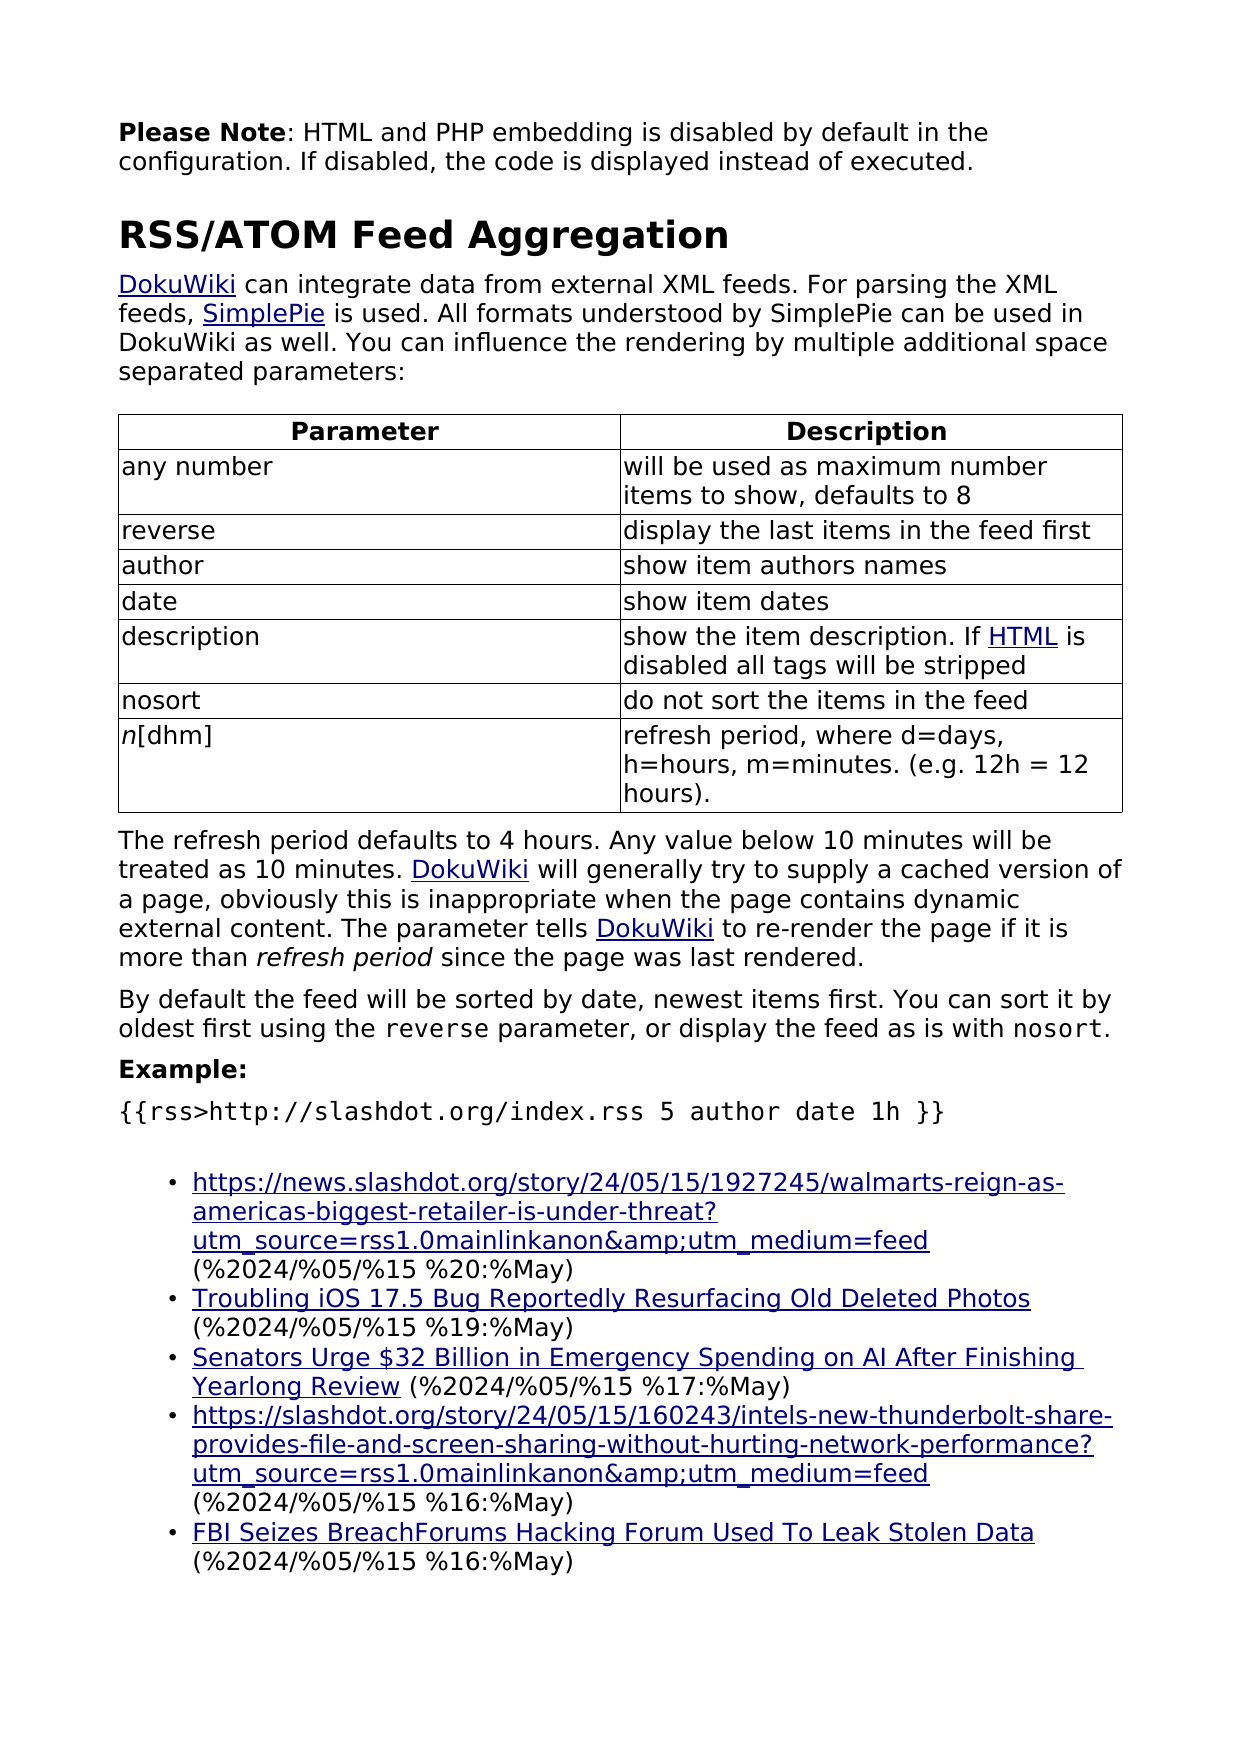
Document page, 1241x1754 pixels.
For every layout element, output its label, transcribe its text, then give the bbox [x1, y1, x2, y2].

text {{rss>http://slashdot.org/index.rss 5 author date 1h }} [118, 1097, 1122, 1126]
table_cell reverse [119, 515, 620, 548]
text Example: [118, 1056, 1122, 1085]
text The refresh period defaults to 4 hours. Any value below 10 minutes will be treated as 10 minutes. DokuWiki will generally try to supply a cached version of a page, obviously this is inappropriate when the page contains dynamic external content. The parameter tells DokuWiki to re-render the page if it is more than refresh period since the page was last rendered. [118, 826, 1122, 972]
list https://slashdot.org/story/24/05/15/160243/intels-new-thunderbolt-share-provides-file-and-screen-sharing-without-hurting-network-performance?utm_source=rss1.0mainlinkanon&amp;utm_medium=feed (%2024/%05/%15 %16:%May) [177, 1401, 1122, 1518]
list https://news.slashdot.org/story/24/05/15/1927245/walmarts-reign-as-americas-biggest-retailer-is-under-threat?utm_source=rss1.0mainlinkanon&amp;utm_medium=feed (%2024/%05/%15 %20:%May) [177, 1168, 1122, 1284]
table_cell refresh period, where d=days, h=hours, m=minutes. (e.g. 12h = 12 hours). [621, 719, 1122, 812]
table_cell any number [119, 450, 620, 513]
table_header Parameter [119, 415, 620, 449]
list FBI Seizes BreachForums Hacking Forum Used To Leak Stolen Data (%2024/%05/%15 %16:%May) [177, 1518, 1122, 1576]
table_cell description [119, 620, 620, 683]
list Senators Urge $32 Billion in Emergency Spending on AI After Finishing Yearlong Review (%2024/%05/%15 %17:%May) [177, 1343, 1122, 1401]
text DokuWiki can integrate data from external XML feeds. For parsing the XML feeds, SimplePie is used. All formats understood by SimplePie can be used in DokuWiki as well. You can influence the rendering by multiple additional space separated parameters: [118, 270, 1122, 387]
list Troubling iOS 17.5 Bug Reportedly Resurfacing Old Deleted Photos (%2024/%05/%15 %19:%May) [177, 1284, 1122, 1343]
table_cell do not sort the items in the feed [621, 684, 1122, 718]
subtitle RSS/ATOM Feed Aggregation [118, 214, 1122, 258]
table_cell show item dates [621, 585, 1122, 619]
table_cell show the item description. If HTML is disabled all tags will be stripped [621, 620, 1122, 683]
table_cell will be used as maximum number items to show, defaults to 8 [621, 450, 1122, 513]
text Please Note: HTML and PHP embedding is disabled by default in the configuration. If disabled, the code is displayed instead of executed. [118, 118, 1122, 176]
table_cell nosort [119, 684, 620, 718]
table_cell n[dhm] [119, 719, 620, 812]
table_cell date [119, 585, 620, 619]
table_header Description [621, 415, 1122, 449]
table_cell display the last items in the feed first [621, 515, 1122, 548]
table_cell show item authors names [621, 550, 1122, 584]
text By default the feed will be sorted by date, newest items first. You can sort it by oldest first using the reverse parameter, or display the feed as is with nosort. [118, 985, 1122, 1043]
table_cell author [119, 550, 620, 584]
